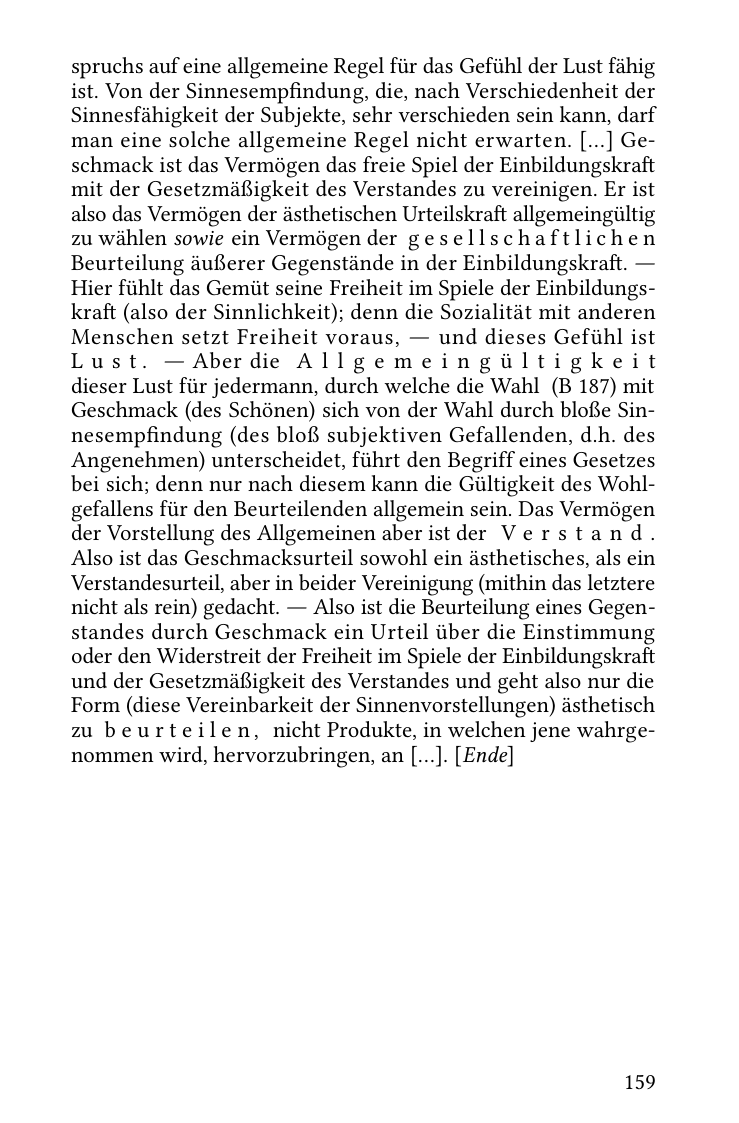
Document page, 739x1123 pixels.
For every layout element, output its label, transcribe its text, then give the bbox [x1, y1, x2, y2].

text spruchs auf eine allgemeine Regel für das Gefühl der Lust fähig ist. Von der Sinnesempfindung, die, nach Verschiedenheit der Sinnesfähigkeit der Subjekte, sehr verschieden sein kann, darf man eine solche allgemeine Regel nicht erwarten. […] Ge­schmack ist das Vermögen das freie Spiel der Einbildungskraft mit der Gesetzmäßigkeit des Verstandes zu vereinigen. Er ist also das Vermögen der ästhetischen Urteilskraft allgemeingültig zu wählen sowie ein Vermögen der gesellschaf​tlichen Beurteilung äußerer Gegenstände in der Einbildungskraft. ― Hier fühlt das Gemüt seine Freiheit im Spiele der Einbildungs­kraft (also der Sinnlichkeit); denn die Sozialität mit anderen Menschen setzt Freiheit voraus, ― und dieses Gefühl ist Lust. ― Aber die Allgemeingültigkeit dieser Lust für jedermann, durch welche die Wahl (B 187) mit Geschmack (des Schönen) sich von der Wahl durch bloße Sin­nesempfindung (des bloß subjektiven Gefallenden, d.h. des Angenehmen) unterscheidet, führt den Begriff eines Gesetzes bei sich; denn nur nach diesem kann die Gültigkeit des Wohl­gefallens für den Beurteilenden allgemein sein. Das Vermögen der Vorstellung des Allgemeinen aber ist der Verstand. Also ist das Geschmacksurteil sowohl ein ästhetisches, als ein Verstandesurteil, aber in beider Vereinigung (mithin das letztere nicht als rein) gedacht. ― Also ist die Beurteilung eines Gegen­standes durch Geschmack ein Urteil über die Einstimmung oder den Widerstreit der Freiheit im Spiele der Einbildungskraft und der Gesetzmäßigkeit des Verstandes und geht also nur die Form (diese Vereinbarkeit der Sinnenvorstellungen) ästhetisch zu beurteilen, nicht Produkte, in welchen jene wahrge­nommen wird, hervorzubringen, an […]. [Ende] [71, 53, 656, 768]
